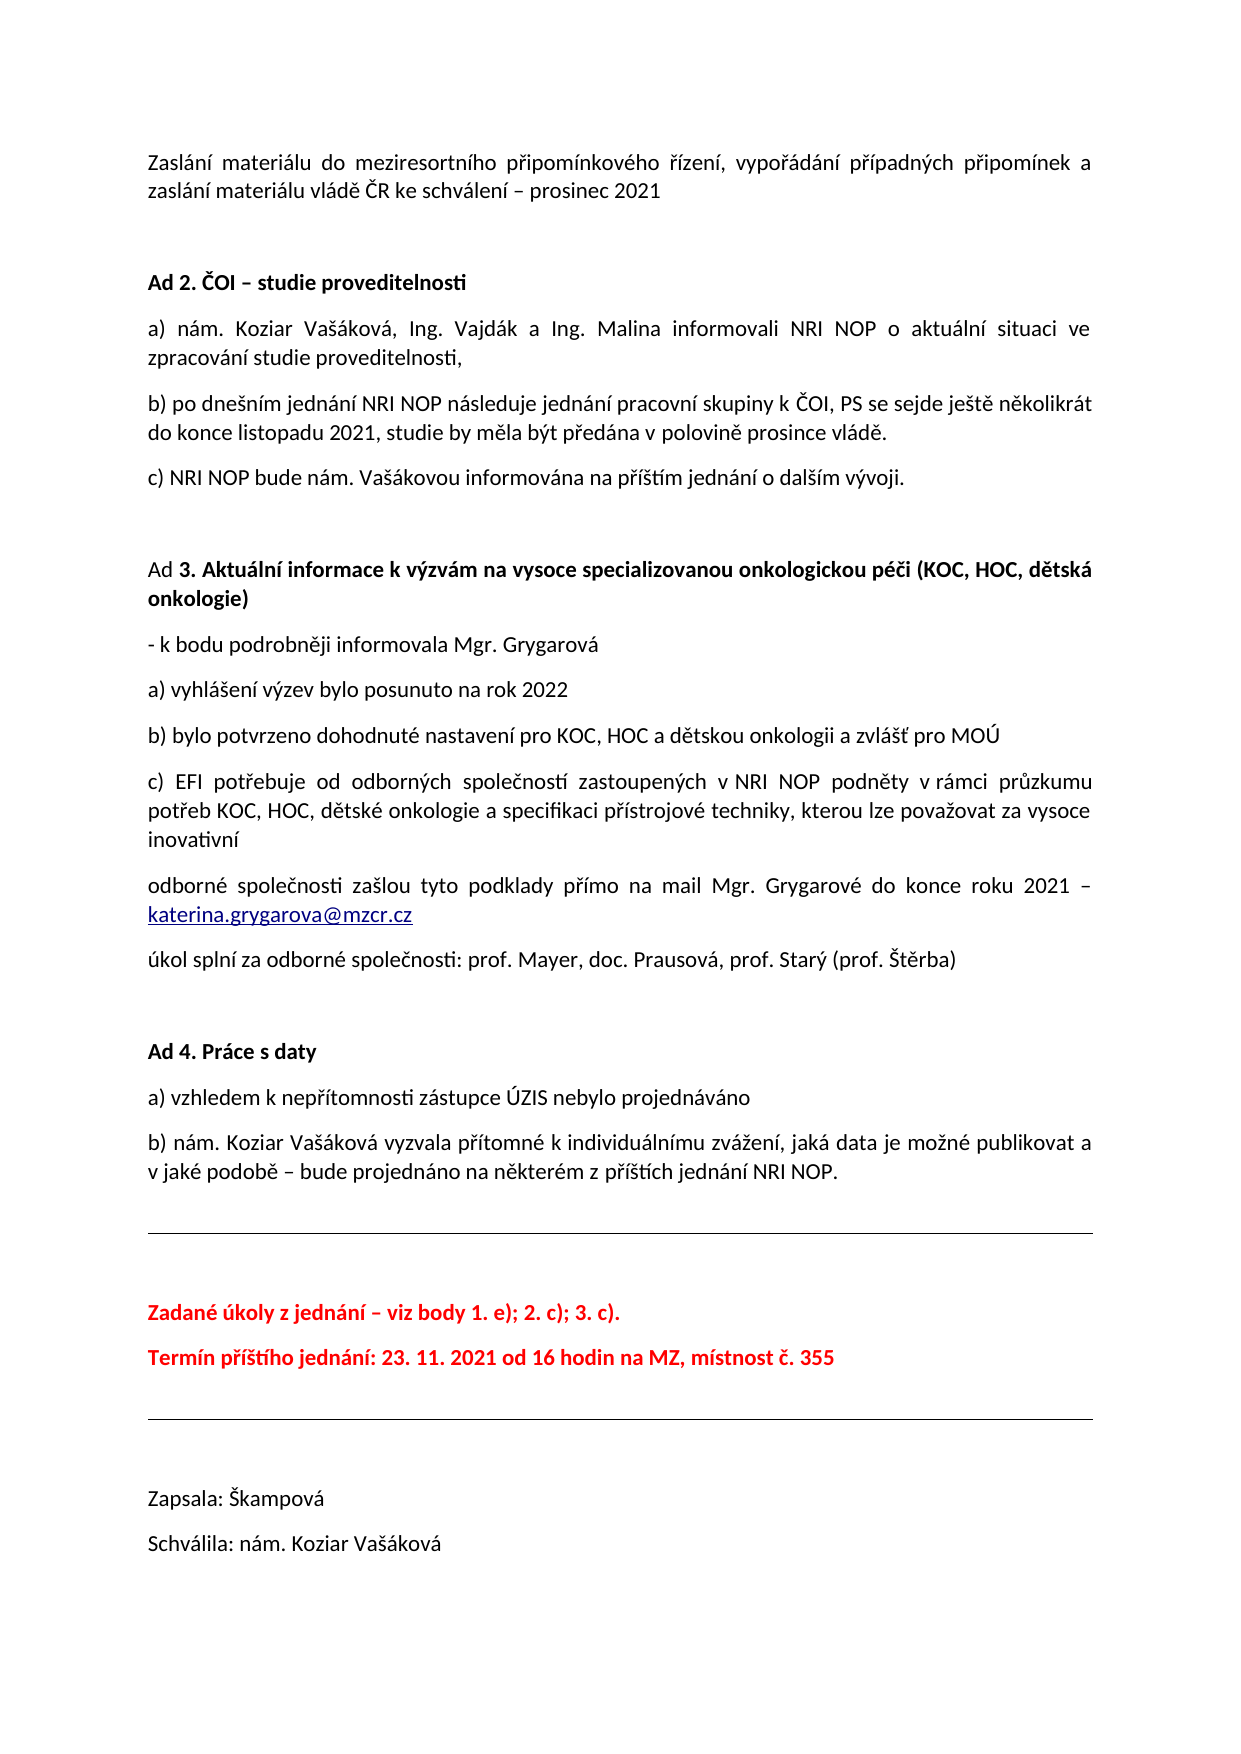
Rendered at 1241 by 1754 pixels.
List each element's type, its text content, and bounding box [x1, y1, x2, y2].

text a) vzhledem k nepřítomnosti zástupce ÚZIS nebylo projednáváno [148, 1083, 1093, 1111]
text Schválila: nám. Koziar Vašáková [148, 1529, 1093, 1558]
text odborné společnosti zašlou tyto podklady přímo na mail Mgr. Grygarové do konce roku 2021 – katerina.grygarova@mzcr.cz [148, 871, 1093, 928]
text Termín příštího jednání: 23. 11. 2021 od 16 hodin na MZ, místnost č. 355 [148, 1343, 1093, 1372]
text b) po dnešním jednání NRI NOP následuje jednání pracovní skupiny k ČOI, PS se sejde ještě několikrát do konce listopadu 2021, studie by měla být předána v polovině prosince vládě. [148, 389, 1093, 446]
text Zadané úkoly z jednání – viz body 1. e); 2. c); 3. c). [148, 1298, 1093, 1326]
text c) EFI potřebuje od odborných společností zastoupených v NRI NOP podněty v rámci průzkumu potřeb KOC, HOC, dětské onkologie a specifikaci přístrojové techniky, kterou lze považovat za vysoce inovativní [148, 767, 1093, 853]
text a) nám. Koziar Vašáková, Ing. Vajdák a Ing. Malina informovali NRI NOP o aktuální situaci ve zpracování studie proveditelnosti, [148, 314, 1093, 371]
text c) NRI NOP bude nám. Vašákovou informována na příštím jednání o dalším vývoji. [148, 463, 1093, 491]
text a) vyhlášení výzev bylo posunuto na rok 2022 [148, 675, 1093, 703]
text Zapsala: Škampová [148, 1484, 1093, 1512]
text b) nám. Koziar Vašáková vyzvala přítomné k individuálnímu zvážení, jaká data je možné publikovat a v jaké podobě – bude projednáno na některém z příštích jednání NRI NOP. [148, 1128, 1093, 1186]
text Ad 2. ČOI – studie proveditelnosti [148, 268, 1093, 296]
text úkol splní za odborné společnosti: prof. Mayer, doc. Prausová, prof. Starý (prof. Štěrba) [148, 946, 1093, 973]
text Ad 4. Práce s daty [148, 1037, 1093, 1065]
text - k bodu podrobněji informovala Mgr. Grygarová [148, 630, 1093, 658]
text Zaslání materiálu do meziresortního připomínkového řízení, vypořádání případných připomínek a zaslání materiálu vládě ČR ke schválení – prosinec 2021 [148, 148, 1093, 205]
text Ad 3. Aktuální informace k výzvám na vysoce specializovanou onkologickou péči (KOC, HOC, dětská onkologie) [148, 555, 1093, 612]
text b) bylo potvrzeno dohodnuté nastavení pro KOC, HOC a dětskou onkologii a zvlášť pro MOÚ [148, 721, 1093, 749]
